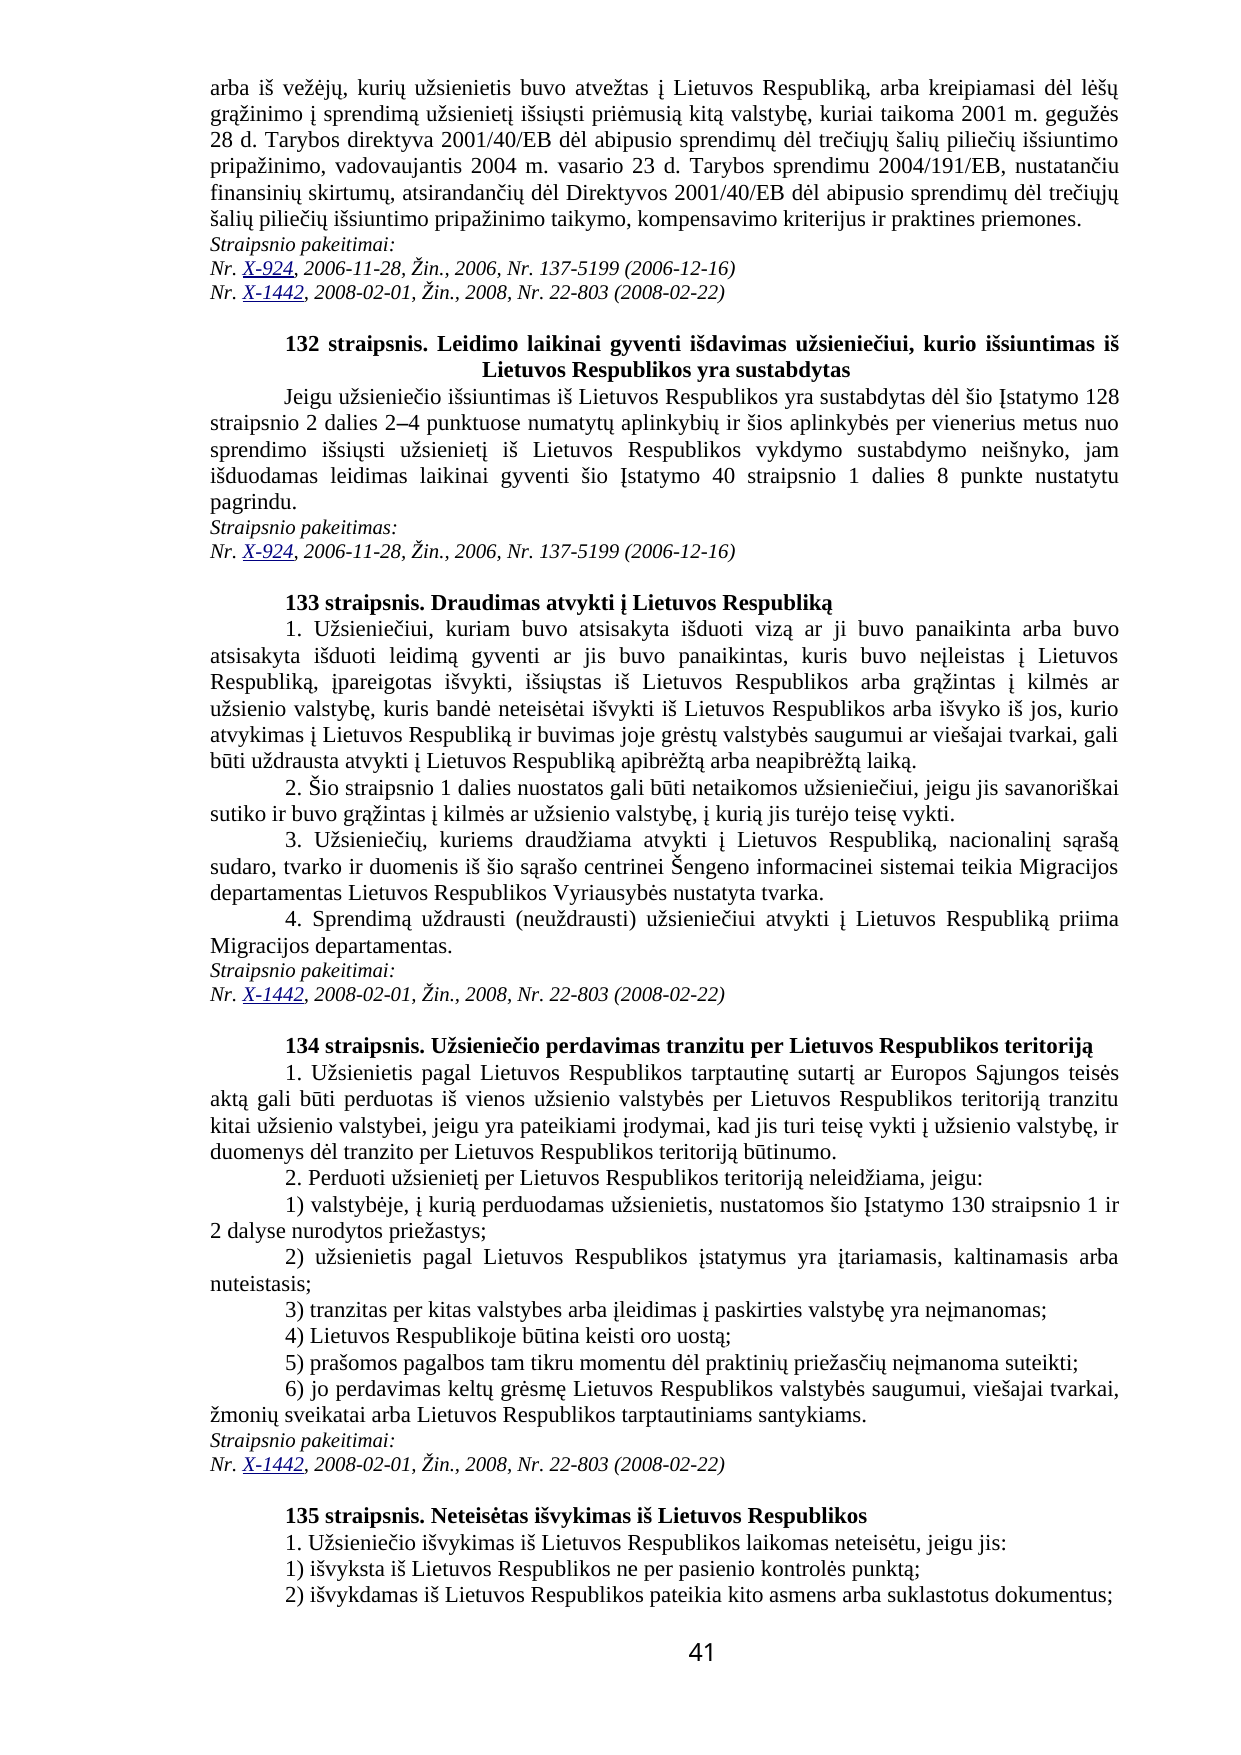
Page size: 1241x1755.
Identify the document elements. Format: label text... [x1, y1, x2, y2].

text 2. Perduoti užsienietį per Lietuvos Respublikos teritoriją neleidžiama, jeigu: [210, 1164, 1120, 1191]
text 1. Užsieniečiui, kuriam buvo atsisakyta išduoti vizą ar ji buvo panaikinta arba buvo atsisakyta išduoti leidimą gyventi ar jis buvo panaikintas, kuris buvo neįleistas į Lietuvos Respubliką, įpareigotas išvykti, išsiųstas iš Lietuvos Respublikos arba grąžintas į kilmės ar užsienio valstybę, kuris bandė neteisėtai išvykti iš Lietuvos Respublikos arba išvyko iš jos, kurio atvykimas į Lietuvos Respubliką ir buvimas joje grėstų valstybės saugumui ar viešajai tvarkai, gali būti uždrausta atvykti į Lietuvos Respubliką apibrėžtą arba neapibrėžtą laiką. [210, 616, 1120, 774]
text Straipsnio pakeitimas: [210, 515, 1120, 539]
text Straipsnio pakeitimai: [210, 232, 1120, 256]
text 133 straipsnis. Draudimas atvykti į Lietuvos Respubliką [210, 589, 1120, 616]
text 5) prašomos pagalbos tam tikru momentu dėl praktinių priežasčių neįmanoma suteikti; [210, 1349, 1120, 1375]
text Nr. X-924, 2006-11-28, Žin., 2006, Nr. 137-5199 (2006-12-16) [210, 256, 1120, 280]
text 132 straipsnis. Leidimo laikinai gyventi išdavimas užsieniečiui, kurio išsiuntimas iš Lietuvos Respublikos yra sustabdytas [285, 330, 1120, 383]
text 1) išvyksta iš Lietuvos Respublikos ne per pasienio kontrolės punktą; [210, 1555, 1120, 1581]
text Straipsnio pakeitimai: [210, 958, 1120, 982]
text 2) išvykdamas iš Lietuvos Respublikos pateikia kito asmens arba suklastotus dokumentus; [210, 1581, 1120, 1608]
text arba iš vežėjų, kurių užsienietis buvo atvežtas į Lietuvos Respubliką, arba kreipiamasi dėl lėšų grąžinimo į sprendimą užsienietį išsiųsti priėmusią kitą valstybę, kuriai taikoma 2001 m. gegužės 28 d. Tarybos direktyva 2001/40/EB dėl abipusio sprendimų dėl trečiųjų šalių piliečių išsiuntimo pripažinimo, vadovaujantis 2004 m. vasario 23 d. Tarybos sprendimu 2004/191/EB, nustatančiu finansinių skirtumų, atsirandančių dėl Direktyvos 2001/40/EB dėl abipusio sprendimų dėl trečiųjų šalių piliečių išsiuntimo pripažinimo taikymo, kompensavimo kriterijus ir praktines priemones. [210, 73, 1120, 232]
text 3) tranzitas per kitas valstybes arba įleidimas į paskirties valstybę yra neįmanomas; [210, 1296, 1120, 1322]
text 1. Užsieniečio išvykimas iš Lietuvos Respublikos laikomas neteisėtu, jeigu jis: [210, 1529, 1120, 1555]
text 1. Užsienietis pagal Lietuvos Respublikos tarptautinę sutartį ar Europos Sąjungos teisės aktą gali būti perduotas iš vienos užsienio valstybės per Lietuvos Respublikos teritoriją tranzitu kitai užsienio valstybei, jeigu yra pateikiami įrodymai, kad jis turi teisę vykti į užsienio valstybę, ir duomenys dėl tranzito per Lietuvos Respublikos teritoriją būtinumo. [210, 1059, 1120, 1164]
text 4) Lietuvos Respublikoje būtina keisti oro uostą; [210, 1322, 1120, 1349]
text 6) jo perdavimas keltų grėsmę Lietuvos Respublikos valstybės saugumui, viešajai tvarkai, žmonių sveikatai arba Lietuvos Respublikos tarptautiniams santykiams. [210, 1375, 1120, 1428]
text 4. Sprendimą uždrausti (neuždrausti) užsieniečiui atvykti į Lietuvos Respubliką priima Migracijos departamentas. [210, 905, 1120, 958]
text Jeigu užsieniečio išsiuntimas iš Lietuvos Respublikos yra sustabdytas dėl šio Įstatymo 128 straipsnio 2 dalies 2–4 punktuose numatytų aplinkybių ir šios aplinkybės per vienerius metus nuo sprendimo išsiųsti užsienietį iš Lietuvos Respublikos vykdymo sustabdymo neišnyko, jam išduodamas leidimas laikinai gyventi šio Įstatymo 40 straipsnio 1 dalies 8 punkte nustatytu pagrindu. [210, 383, 1120, 515]
text Nr. X-924, 2006-11-28, Žin., 2006, Nr. 137-5199 (2006-12-16) [210, 539, 1120, 563]
text 2. Šio straipsnio 1 dalies nuostatos gali būti netaikomos užsieniečiui, jeigu jis savanoriškai sutiko ir buvo grąžintas į kilmės ar užsienio valstybę, į kurią jis turėjo teisę vykti. [210, 774, 1120, 826]
text 135 straipsnis. Neteisėtas išvykimas iš Lietuvos Respublikos [210, 1502, 1120, 1529]
text Nr. X-1442, 2008-02-01, Žin., 2008, Nr. 22-803 (2008-02-22) [210, 280, 1120, 304]
text 3. Užsieniečių, kuriems draudžiama atvykti į Lietuvos Respubliką, nacionalinį sąrašą sudaro, tvarko ir duomenis iš šio sąrašo centrinei Šengeno informacinei sistemai teikia Migracijos departamentas Lietuvos Respublikos Vyriausybės nustatyta tvarka. [210, 826, 1120, 905]
text 134 straipsnis. Užsieniečio perdavimas tranzitu per Lietuvos Respublikos teritoriją [285, 1033, 1120, 1059]
text 1) valstybėje, į kurią perduodamas užsienietis, nustatomos šio Įstatymo 130 straipsnio 1 ir 2 dalyse nurodytos priežastys; [210, 1191, 1120, 1243]
text 2) užsienietis pagal Lietuvos Respublikos įstatymus yra įtariamasis, kaltinamasis arba nuteistasis; [210, 1243, 1120, 1296]
text Nr. X-1442, 2008-02-01, Žin., 2008, Nr. 22-803 (2008-02-22) [210, 982, 1120, 1006]
text Straipsnio pakeitimai: [210, 1428, 1120, 1452]
text Nr. X-1442, 2008-02-01, Žin., 2008, Nr. 22-803 (2008-02-22) [210, 1452, 1120, 1476]
